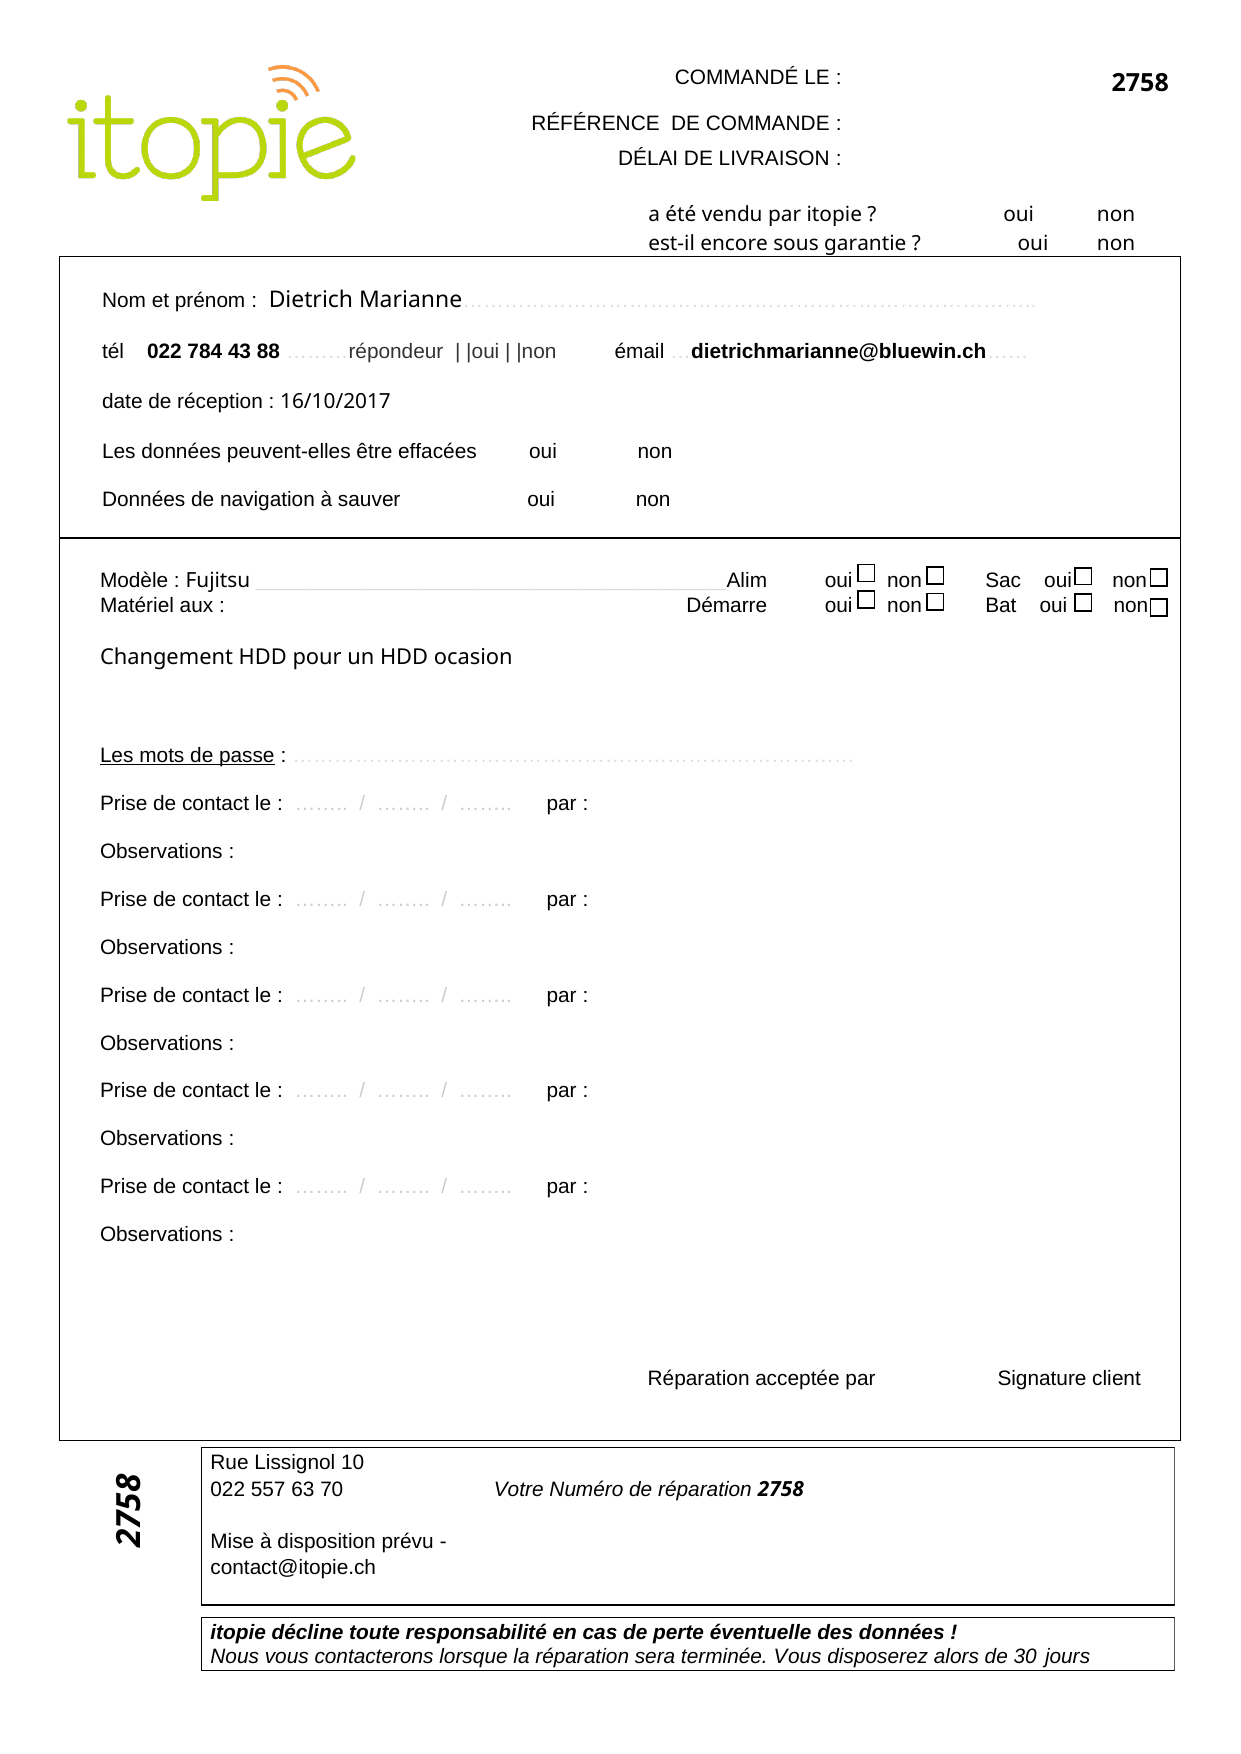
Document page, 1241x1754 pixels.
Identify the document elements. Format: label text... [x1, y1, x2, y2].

text date de réception : 16/10/2017 [60, 383, 1180, 415]
text Modèle : Fujitsu Alim oui non Sac oui non [879, 562, 925, 590]
text a été vendu par itopie ? oui non [59, 199, 1181, 228]
text Les données peuvent-elles être effacées oui non [60, 436, 1180, 463]
table_header 2758 [59, 1441, 195, 1677]
text Observations : [60, 931, 1180, 958]
table_cell DÉLAI DE LIVRAISON : [490, 140, 847, 175]
text Matériel aux : Démarre oui non Bat oui non [60, 590, 1180, 617]
text Réparation acceptée par Signature client [60, 1363, 1180, 1390]
table_header 2758 [847, 59, 1180, 104]
text Modèle : Fujitsu Alim oui non Sac oui non [60, 562, 856, 590]
text Prise de contact le : …….. / …….. / …….. par : [60, 883, 1180, 911]
text Données de navigation à sauver oui non [60, 484, 1180, 511]
table_header COMMANDÉ LE : [490, 59, 847, 104]
text Observations : [60, 1123, 1180, 1150]
text Prise de contact le : …….. / …….. / …….. par : [60, 979, 1180, 1006]
text Prise de contact le : …….. / …….. / …….. par : [60, 1075, 1180, 1102]
table_cell itopie décline toute responsabilité en cas de perte éventuelle des données ! Nous vous contacterons lorsque la réparation sera terminée. Vous disposerez alors de 30 jours [195, 1611, 1180, 1677]
text Observations : [60, 1219, 1180, 1246]
table_cell [847, 140, 1180, 175]
text Prise de contact le : …….. / …….. / …….. par : [60, 1171, 1180, 1198]
text Nom et prénom : Dietrich Marianne……………………………………………………………………….. [60, 280, 1180, 314]
text tél 022 784 43 88 ………répondeur | |oui | |non émail …dietrichmarianne@bluewin.ch…… [60, 335, 1180, 362]
text Changement HDD pour un HDD ocasion [60, 638, 1180, 671]
text Prise de contact le : …….. / …….. / …….. par : [60, 788, 1180, 815]
table_cell [847, 105, 1180, 140]
table_header Rue Lissignol 10 022 557 63 70 Votre Numéro de réparation 2758 Mise à disposition prévu - contact@itopie.ch [195, 1441, 1180, 1611]
table_cell RÉFÉRENCE DE COMMANDE : [490, 105, 847, 140]
text Modèle : Fujitsu Alim oui non Sac oui non [948, 562, 1180, 590]
text Les mots de passe : ……………………………………………………………………… [60, 740, 1180, 767]
text Observations : [60, 836, 1180, 863]
text Observations : [60, 1027, 1180, 1054]
picture [67, 65, 356, 201]
text est-il encore sous garantie ? oui non [59, 228, 1181, 256]
